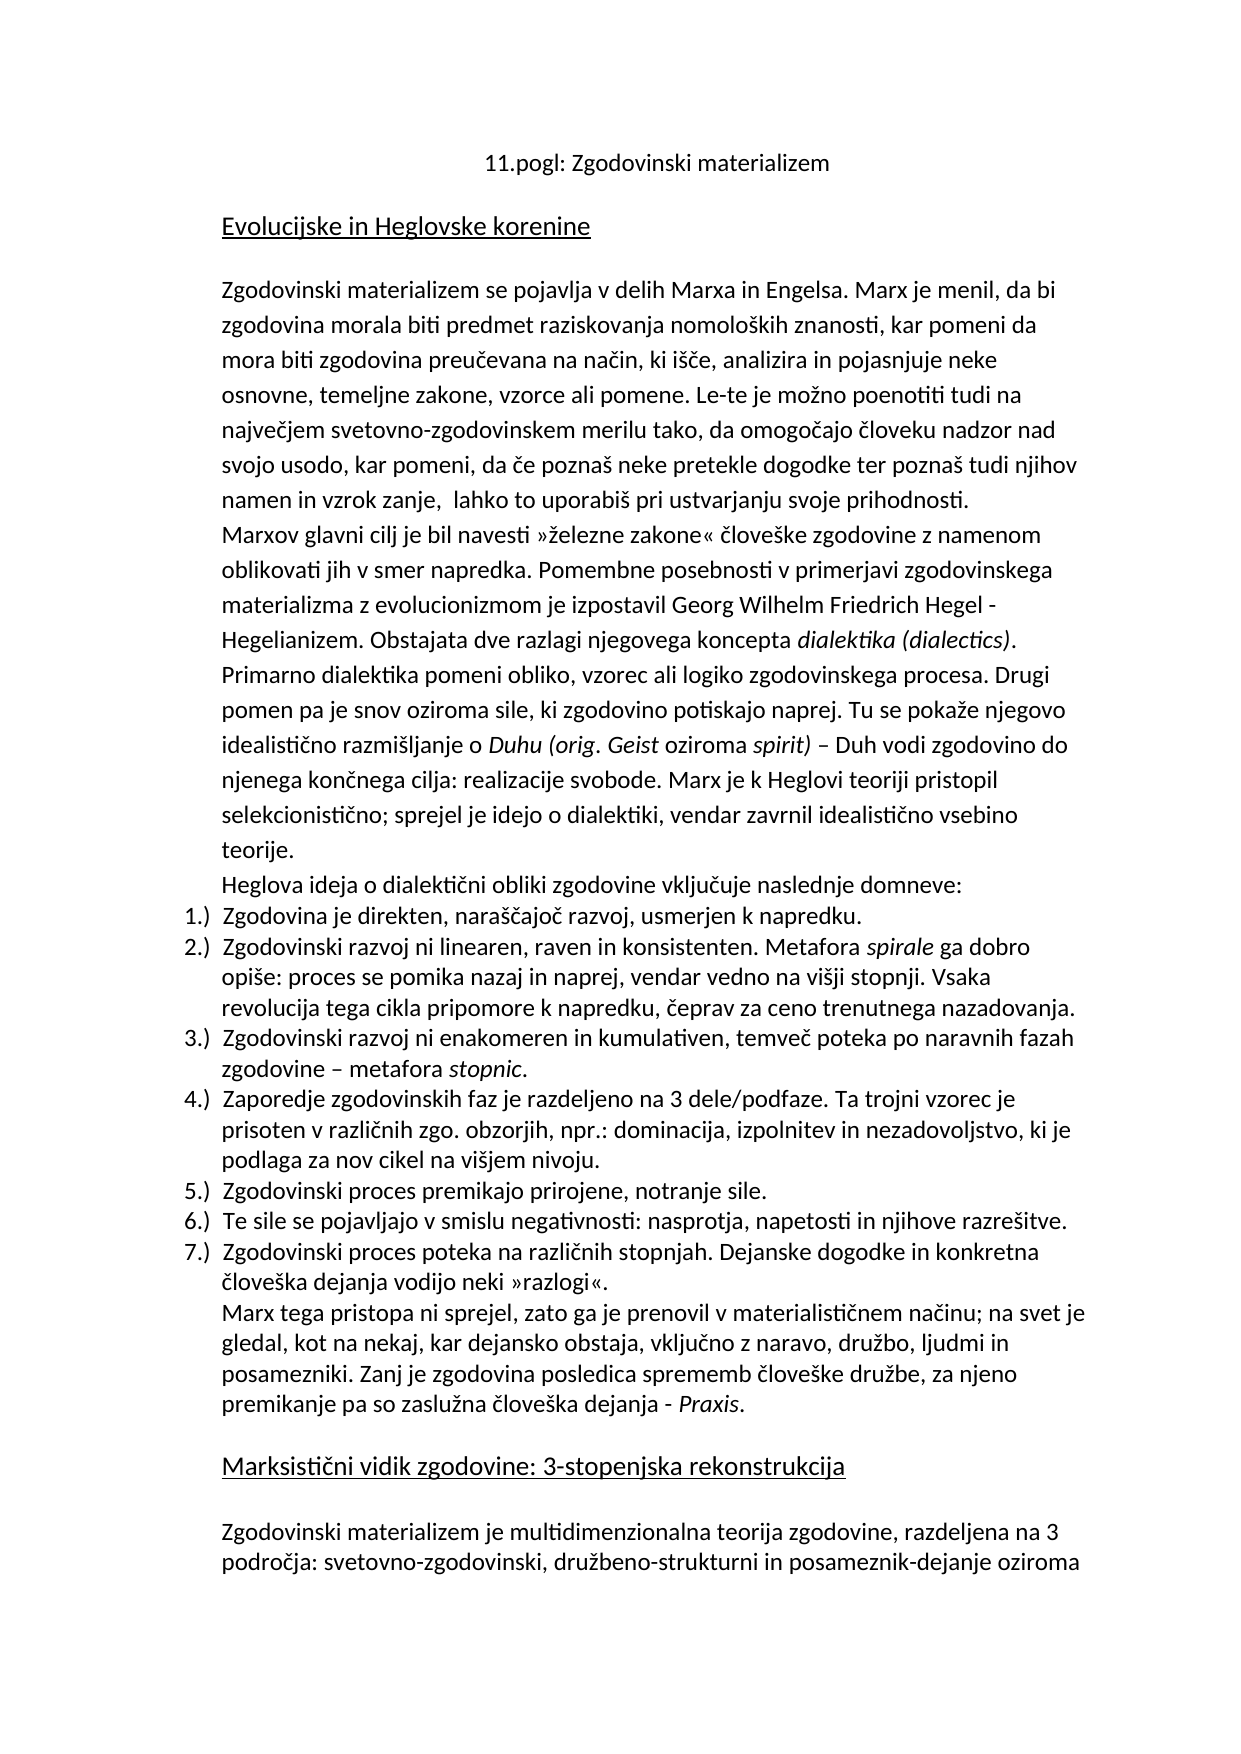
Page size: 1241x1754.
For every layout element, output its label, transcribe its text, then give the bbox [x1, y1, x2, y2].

list Zgodovinski proces premikajo prirojene, notranje sile. [184, 1175, 1093, 1205]
list Zaporedje zgodovinskih faz je razdeljeno na 3 dele/podfaze. Ta trojni vzorec je prisoten v različnih zgo. obzorjih, npr.: dominacija, izpolnitev in nezadovoljstvo, ki je podlaga za nov cikel na višjem nivoju. [184, 1083, 1093, 1175]
text Evolucijske in Heglovske korenine [221, 209, 1093, 242]
list Zgodovinski proces poteka na različnih stopnjah. Dejanske dogodke in konkretna človeška dejanja vodijo neki »razlogi«. [184, 1236, 1093, 1297]
list Zgodovina je direkten, naraščajoč razvoj, usmerjen k napredku. [184, 900, 1093, 931]
list Zgodovinski razvoj ni linearen, raven in konsistenten. Metafora spirale ga dobro opiše: proces se pomika nazaj in naprej, vendar vedno na višji stopnji. Vsaka revolucija tega cikla pripomore k napredku, čeprav za ceno trenutnega nazadovanja. [184, 931, 1093, 1022]
text 11.pogl: Zgodovinski materializem [221, 148, 1093, 178]
text Marx tega pristopa ni sprejel, zato ga je prenovil v materialističnem načinu; na svet je gledal, kot na nekaj, kar dejansko obstaja, vključno z naravo, družbo, ljudmi in posamezniki. Zanj je zgodovina posledica sprememb človeške družbe, za njeno premikanje pa so zaslužna človeška dejanja - Praxis. [221, 1297, 1093, 1419]
text Marksistični vidik zgodovine: 3-stopenjska rekonstrukcija [221, 1449, 1093, 1483]
text Zgodovinski materializem je multidimenzionalna teorija zgodovine, razdeljena na 3 področja: svetovno-zgodovinski, družbeno-strukturni in posameznik-dejanje oziroma [221, 1516, 1093, 1577]
list Te sile se pojavljajo v smislu negativnosti: nasprotja, napetosti in njihove razrešitve. [184, 1205, 1093, 1236]
text Heglova ideja o dialektični obliki zgodovine vključuje naslednje domneve: [221, 870, 1093, 900]
list Zgodovinski razvoj ni enakomeren in kumulativen, temveč poteka po naravnih fazah zgodovine – metafora stopnic. [184, 1022, 1093, 1083]
text Marxov glavni cilj je bil navesti »železne zakone« človeške zgodovine z namenom oblikovati jih v smer napredka. Pomembne posebnosti v primerjavi zgodovinskega materializma z evolucionizmom je izpostavil Georg Wilhelm Friedrich Hegel - Hegelianizem. Obstajata dve razlagi njegovega koncepta dialektika (dialectics). Primarno dialektika pomeni obliko, vzorec ali logiko zgodovinskega procesa. Drugi pomen pa je snov oziroma sile, ki zgodovino potiskajo naprej. Tu se pokaže njegovo idealistično razmišljanje o Duhu (orig. Geist oziroma spirit) – Duh vodi zgodovino do njenega končnega cilja: realizacije svobode. Marx je k Heglovi teoriji pristopil selekcionistično; sprejel je idejo o dialektiki, vendar zavrnil idealistično vsebino teorije. [221, 520, 1093, 865]
text Zgodovinski materializem se pojavlja v delih Marxa in Engelsa. Marx je menil, da bi zgodovina morala biti predmet raziskovanja nomoloških znanosti, kar pomeni da mora biti zgodovina preučevana na način, ki išče, analizira in pojasnjuje neke osnovne, temeljne zakone, vzorce ali pomene. Le-te je možno poenotiti tudi na največjem svetovno-zgodovinskem merilu tako, da omogočajo človeku nadzor nad svojo usodo, kar pomeni, da če poznaš neke pretekle dogodke ter poznaš tudi njihov namen in vzrok zanje, lahko to uporabiš pri ustvarjanju svoje prihodnosti. [221, 275, 1093, 515]
